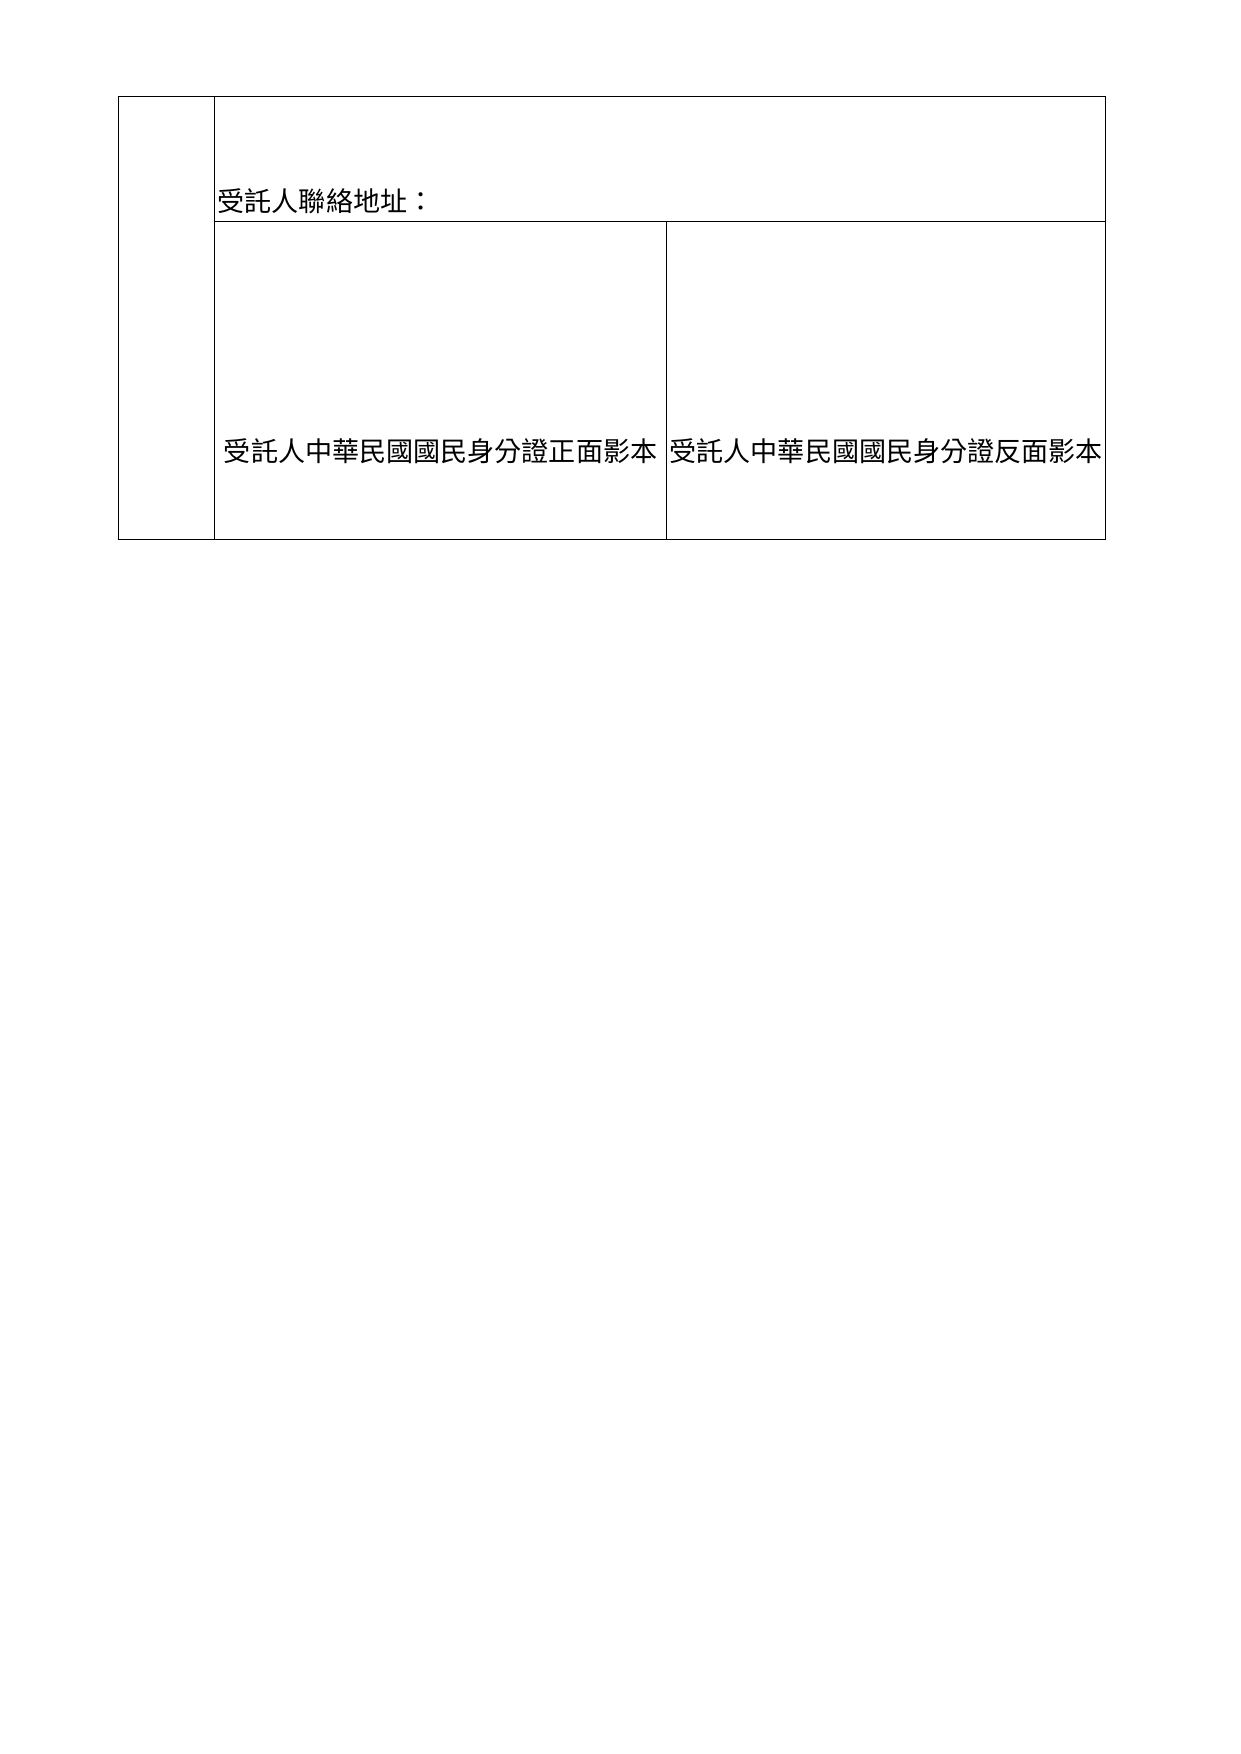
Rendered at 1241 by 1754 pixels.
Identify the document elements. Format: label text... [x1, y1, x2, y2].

table_cell 受託人中華民國國民身分證正面影本 [215, 222, 666, 539]
table_cell 受託人聯絡地址： [215, 97, 1105, 221]
table_cell 受託人中華民國國民身分證反面影本 [667, 222, 1105, 539]
table_header [119, 97, 214, 539]
